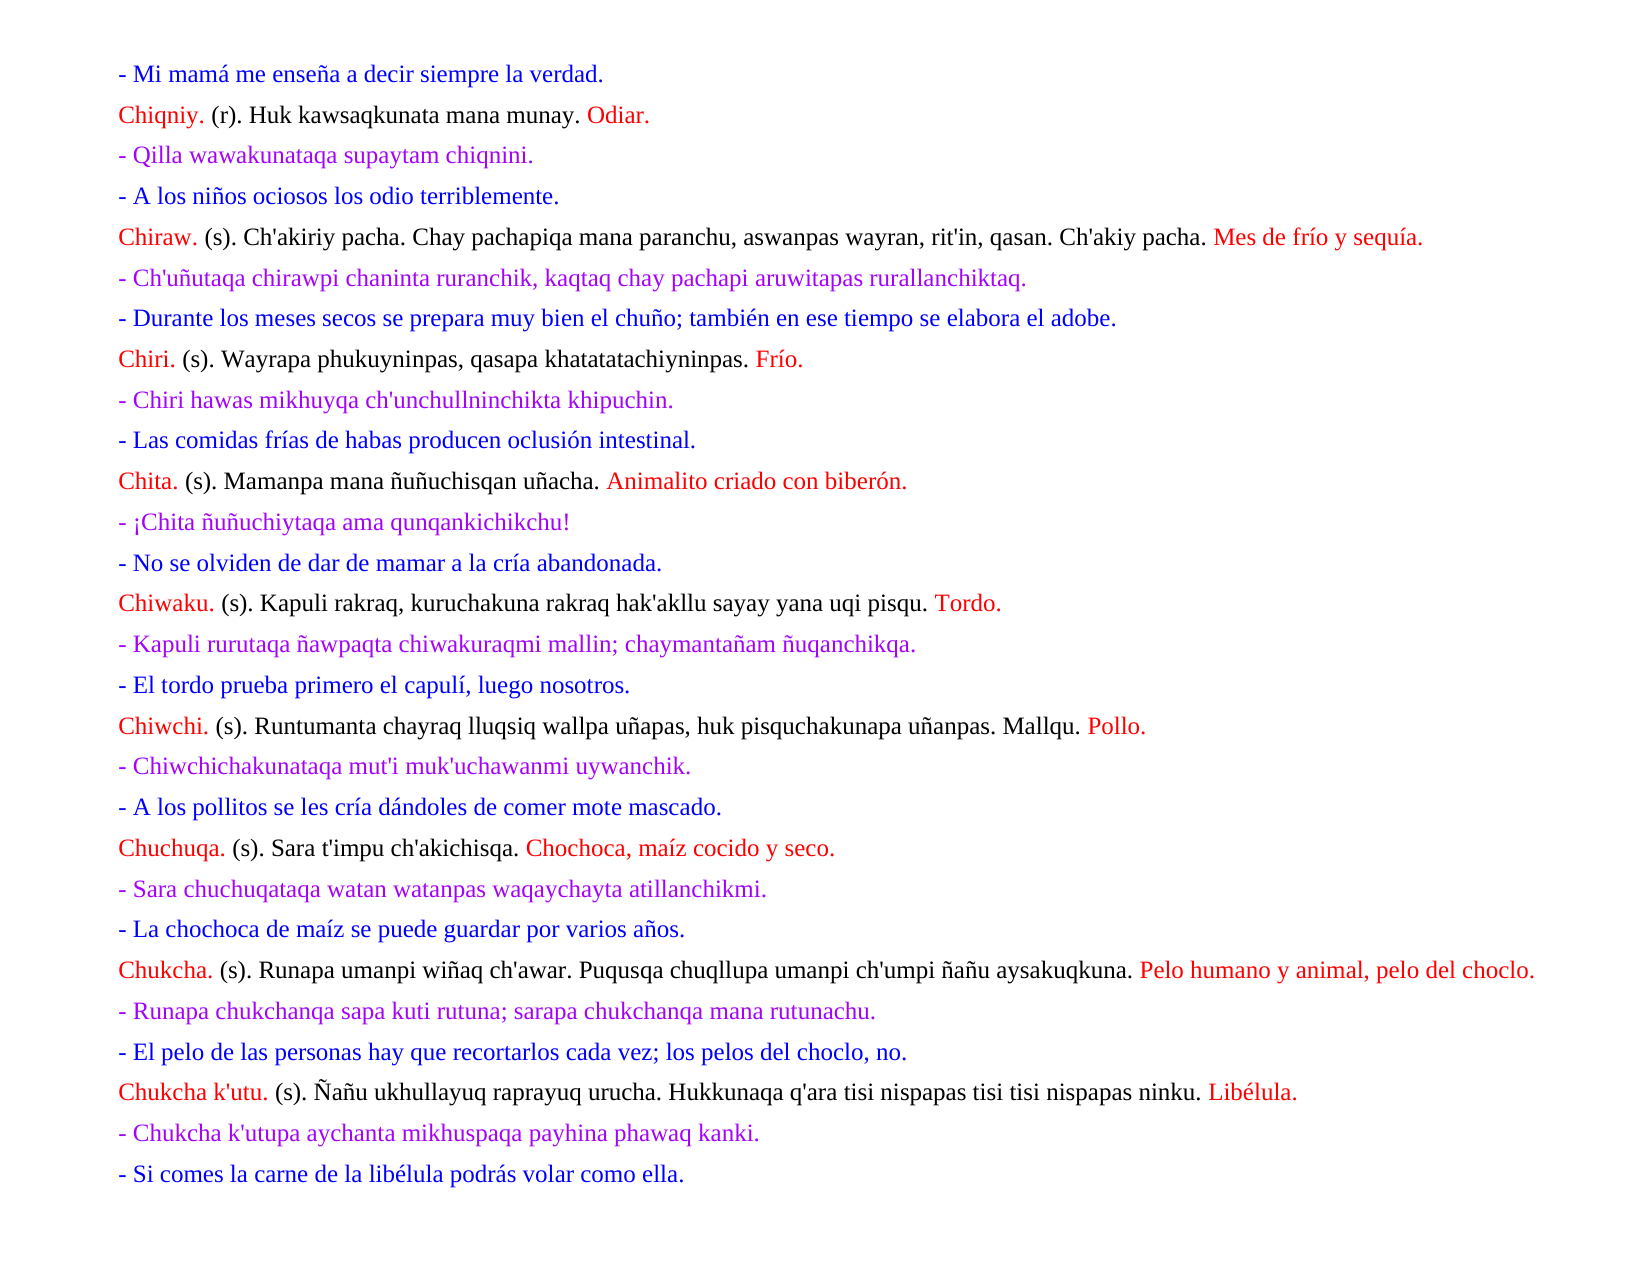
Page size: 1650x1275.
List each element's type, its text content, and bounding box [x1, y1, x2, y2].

text - Chiwchichakunataqa mut'i muk'uchawanmi uywanchik. [118, 751, 1591, 780]
text - No se olviden de dar de mamar a la cría abandonada. [118, 548, 1591, 577]
text Chita. (s). Mamanpa mana ñuñuchisqan uñacha. Animalito criado con biberón. [118, 466, 1591, 495]
text - A los pollitos se les cría dándoles de comer mote mascado. [118, 792, 1591, 821]
text - ¡Chita ñuñuchiytaqa ama qunqankichikchu! [118, 507, 1591, 536]
text Chukcha k'utu. (s). Ñañu ukhullayuq raprayuq urucha. Hukkunaqa q'ara tisi nispapas tisi tisi nispapas ninku. Libélula. [118, 1077, 1591, 1106]
text Chiqniy. (r). Huk kawsaqkunata mana munay. Odiar. [118, 100, 1591, 128]
text - Qilla wawakunataqa supaytam chiqnini. [118, 141, 1591, 169]
text - Durante los meses secos se prepara muy bien el chuño; también en ese tiempo se elabora el adobe. [118, 303, 1591, 332]
text Chiwaku. (s). Kapuli rakraq, kuruchakuna rakraq hak'akllu sayay yana uqi pisqu. Tordo. [118, 588, 1591, 617]
text Chiri. (s). Wayrapa phukuyninpas, qasapa khatatatachiyninpas. Frío. [118, 344, 1591, 373]
text - La chochoca de maíz se puede guardar por varios años. [118, 914, 1591, 943]
text Chiraw. (s). Ch'akiriy pacha. Chay pachapiqa mana paranchu, aswanpas wayran, rit'in, qasan. Ch'akiy pacha. Mes de frío y sequía. [118, 222, 1591, 251]
text - Chiri hawas mikhuyqa ch'unchullninchikta khipuchin. [118, 385, 1591, 414]
text - El pelo de las personas hay que recortarlos cada vez; los pelos del choclo, no. [118, 1037, 1591, 1065]
text - Mi mamá me enseña a decir siempre la verdad. [118, 59, 1591, 88]
text - Sara chuchuqataqa watan watanpas waqaychayta atillanchikmi. [118, 874, 1591, 902]
text - Runapa chukchanqa sapa kuti rutuna; sarapa chukchanqa mana rutunachu. [118, 996, 1591, 1024]
text Chuchuqa. (s). Sara t'impu ch'akichisqa. Chochoca, maíz cocido y seco. [118, 833, 1591, 862]
text - Chukcha k'utupa aychanta mikhuspaqa payhina phawaq kanki. [118, 1118, 1591, 1147]
text - A los niños ociosos los odio terriblemente. [118, 181, 1591, 210]
text - El tordo prueba primero el capulí, luego nosotros. [118, 670, 1591, 699]
text Chiwchi. (s). Runtumanta chayraq lluqsiq wallpa uñapas, huk pisquchakunapa uñanpas. Mallqu. Pollo. [118, 711, 1591, 739]
text - Ch'uñutaqa chirawpi chaninta ruranchik, kaqtaq chay pachapi aruwitapas rurallanchiktaq. [118, 263, 1591, 291]
text Chukcha. (s). Runapa umanpi wiñaq ch'awar. Puqusqa chuqllupa umanpi ch'umpi ñañu aysakuqkuna. Pelo humano y animal, pelo del choclo. [118, 955, 1591, 984]
text - Kapuli rurutaqa ñawpaqta chiwakuraqmi mallin; chaymantañam ñuqanchikqa. [118, 629, 1591, 658]
text - Las comidas frías de habas producen oclusión intestinal. [118, 426, 1591, 454]
text - Si comes la carne de la libélula podrás volar como ella. [118, 1159, 1591, 1187]
